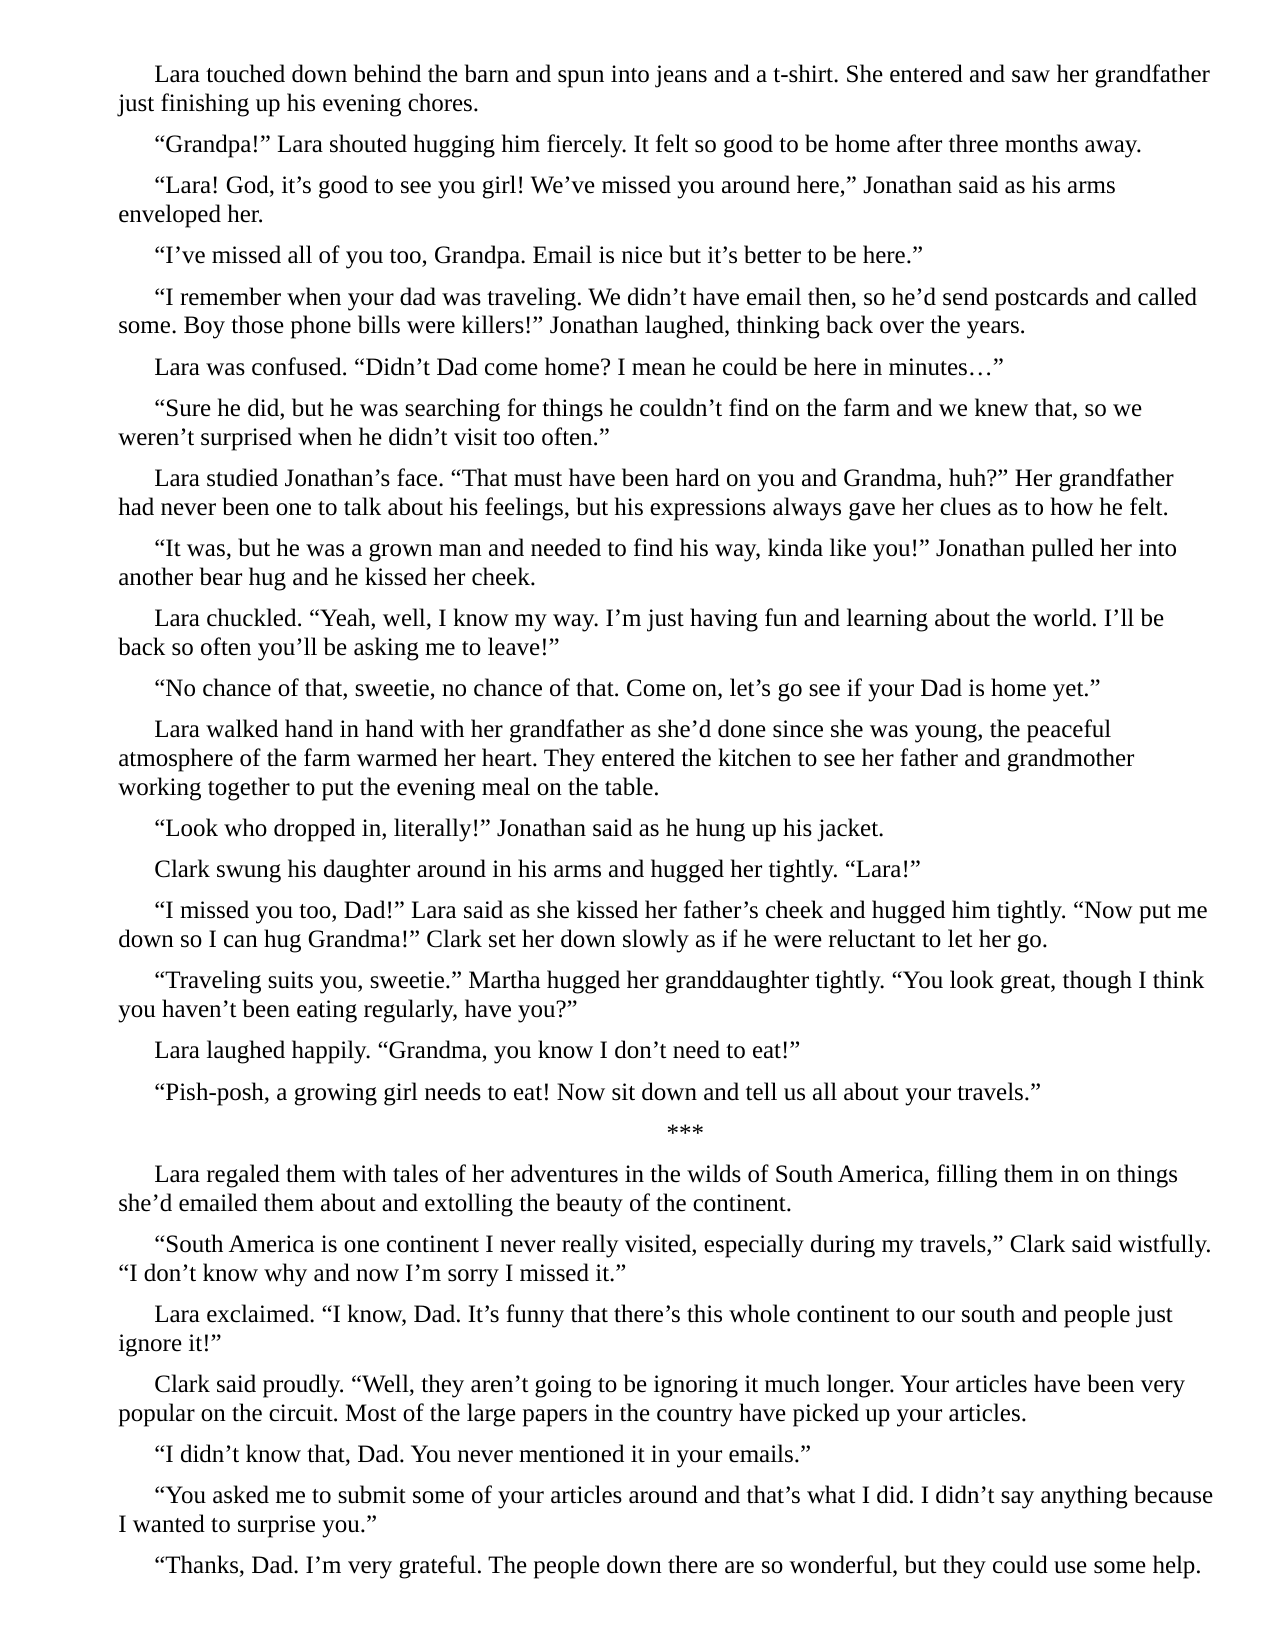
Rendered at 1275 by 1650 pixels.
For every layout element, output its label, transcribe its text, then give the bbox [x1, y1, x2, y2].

text “I didn’t know that, Dad. You never mentioned it in your emails.” [118, 1439, 1216, 1468]
text “Lara! God, it’s good to see you girl! We’ve missed you around here,” Jonathan said as his arms enveloped her. [118, 170, 1216, 228]
text Lara laughed happily. “Grandma, you know I don’t need to eat!” [118, 1035, 1216, 1064]
text “It was, but he was a grown man and needed to find his way, kinda like you!” Jonathan pulled her into another bear hug and he kissed her cheek. [118, 533, 1216, 590]
text “Grandpa!” Lara shouted hugging him fiercely. It felt so good to be home after three months away. [118, 129, 1216, 158]
text Lara exclaimed. “I know, Dad. It’s funny that there’s this whole continent to our south and people just ignore it!” [118, 1299, 1216, 1357]
text “Traveling suits you, sweetie.” Martha hugged her granddaughter tightly. “You look great, though I think you haven’t been eating regularly, have you?” [118, 965, 1216, 1023]
text “I’ve missed all of you too, Grandpa. Email is nice but it’s better to be here.” [118, 240, 1216, 269]
text “You asked me to submit some of your articles around and that’s what I did. I didn’t say anything because I wanted to surprise you.” [118, 1480, 1216, 1538]
text Clark said proudly. “Well, they aren’t going to be ignoring it much longer. Your articles have been very popular on the circuit. Most of the large papers in the country have picked up your articles. [118, 1369, 1216, 1427]
text “I missed you too, Dad!” Lara said as she kissed her father’s cheek and hugged him tightly. “Now put me down so I can hug Grandma!” Clark set her down slowly as if he were reluctant to let her go. [118, 895, 1216, 953]
text “Thanks, Dad. I’m very grateful. The people down there are so wonderful, but they could use some help. [118, 1550, 1216, 1579]
text “I remember when your dad was traveling. We didn’t have email then, so he’d send postcards and called some. Boy those phone bills were killers!” Jonathan laughed, thinking back over the years. [118, 282, 1216, 339]
text *** [118, 1118, 1216, 1147]
text “Pish-posh, a growing girl needs to eat! Now sit down and tell us all about your travels.” [118, 1077, 1216, 1105]
text Lara chuckled. “Yeah, well, I know my way. I’m just having fun and learning about the world. I’ll be back so often you’ll be asking me to leave!” [118, 603, 1216, 660]
text Lara was confused. “Didn’t Dad come home? I mean he could be here in minutes…” [118, 352, 1216, 380]
text “Look who dropped in, literally!” Jonathan said as he hung up his jacket. [118, 813, 1216, 842]
text “South America is one continent I never really visited, especially during my travels,” Clark said wistfully. “I don’t know why and now I’m sorry I missed it.” [118, 1229, 1216, 1287]
text “Sure he did, but he was searching for things he couldn’t find on the farm and we knew that, so we weren’t surprised when he didn’t visit too often.” [118, 393, 1216, 450]
text Lara studied Jonathan’s face. “That must have been hard on you and Grandma, huh?” Her grandfather had never been one to talk about his feelings, but his expressions always gave her clues as to how he felt. [118, 463, 1216, 520]
text Clark swung his daughter around in his arms and hugged her tightly. “Lara!” [118, 854, 1216, 883]
text Lara regaled them with tales of her adventures in the wilds of South America, filling them in on things she’d emailed them about and extolling the beauty of the continent. [118, 1159, 1216, 1217]
text Lara walked hand in hand with her grandfather as she’d done since she was young, the peaceful atmosphere of the farm warmed her heart. They entered the kitchen to see her father and grandmother working together to put the evening meal on the table. [118, 714, 1216, 800]
text Lara touched down behind the barn and spun into jeans and a t-shirt. She entered and saw her grandfather just finishing up his evening chores. [118, 59, 1216, 117]
text “No chance of that, sweetie, no chance of that. Come on, let’s go see if your Dad is home yet.” [118, 673, 1216, 702]
